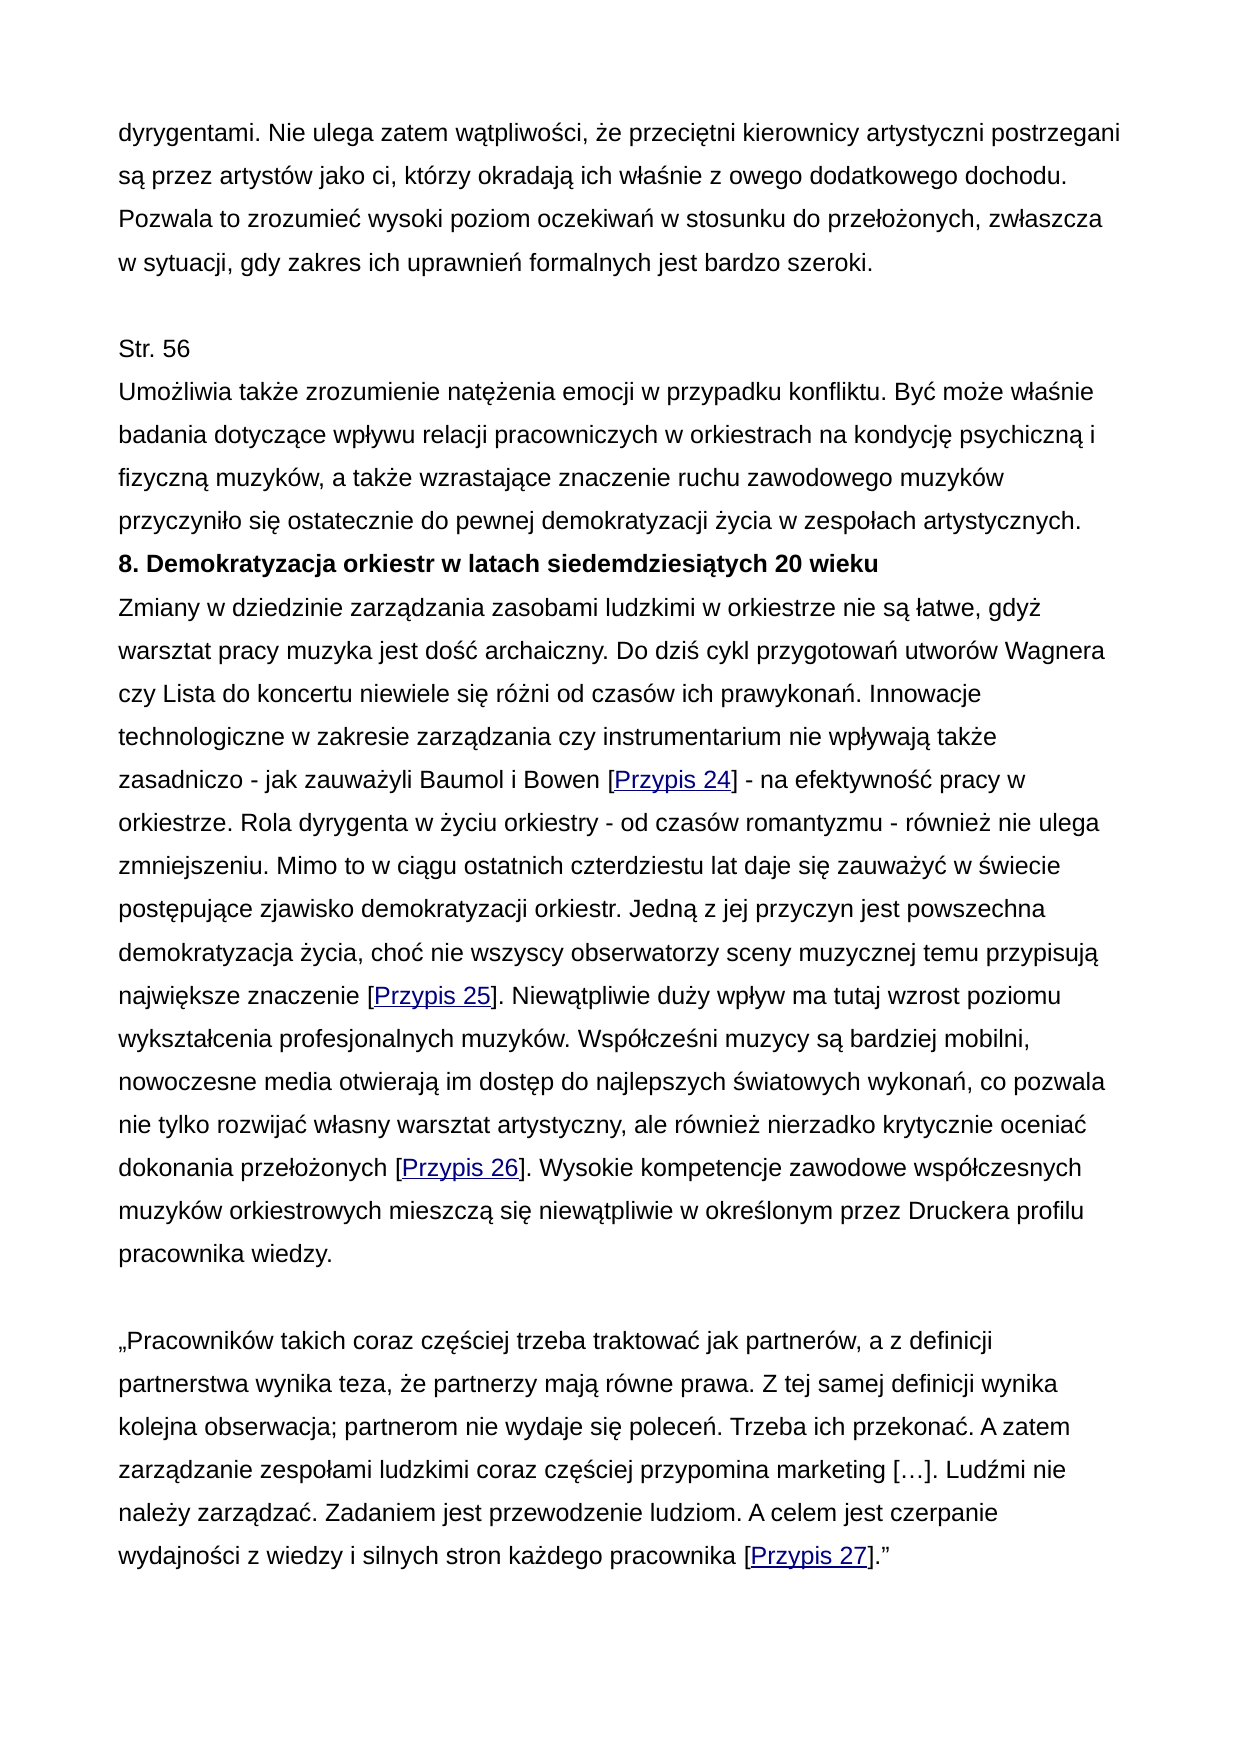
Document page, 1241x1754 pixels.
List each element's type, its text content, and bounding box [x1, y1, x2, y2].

text „Pracowników takich coraz częściej trzeba traktować jak partnerów, a z definicji partnerstwa wynika teza, że partnerzy mają równe prawa. Z tej samej definicji wynika kolejna obserwacja; partnerom nie wydaje się poleceń. Trzeba ich przekonać. A zatem zarządzanie zespołami ludzkimi coraz częściej przypomina marketing […]. Ludźmi nie należy zarządzać. Zadaniem jest przewodzenie ludziom. A celem jest czerpanie wydajności z wiedzy i silnych stron każdego pracownika [Przypis 27].” [118, 1326, 1122, 1570]
text Str. 56 [118, 334, 1122, 362]
subtitle 8. Demokratyzacja orkiestr w latach siedemdziesiątych 20 wieku [118, 549, 1122, 578]
text Zmiany w dziedzinie zarządzania zasobami ludzkimi w orkiestrze nie są łatwe, gdyż warsztat pracy muzyka jest dość archaiczny. Do dziś cykl przygotowań utworów Wagnera czy Lista do koncertu niewiele się różni od czasów ich prawykonań. Innowacje technologiczne w zakresie zarządzania czy instrumentarium nie wpływają także zasadniczo - jak zauważyli Baumol i Bowen [Przypis 24] - na efektywność pracy w orkiestrze. Rola dyrygenta w życiu orkiestry - od czasów romantyzmu - również nie ulega zmniejszeniu. Mimo to w ciągu ostatnich czterdziestu lat daje się zauważyć w świecie postępujące zjawisko demokratyzacji orkiestr. Jedną z jej przyczyn jest powszechna demokratyzacja życia, choć nie wszyscy obserwatorzy sceny muzycznej temu przypisują największe znaczenie [Przypis 25]. Niewątpliwie duży wpływ ma tutaj wzrost poziomu wykształcenia profesjonalnych muzyków. Współcześni muzycy są bardziej mobilni, nowoczesne media otwierają im dostęp do najlepszych światowych wykonań, co pozwala nie tylko rozwijać własny warsztat artystyczny, ale również nierzadko krytycznie oceniać dokonania przełożonych [Przypis 26]. Wysokie kompetencje zawodowe współczesnych muzyków orkiestrowych mieszczą się niewątpliwie w określonym przez Druckera profilu pracownika wiedzy. [118, 592, 1122, 1268]
text Umożliwia także zrozumienie natężenia emocji w przypadku konfliktu. Być może właśnie badania dotyczące wpływu relacji pracowniczych w orkiestrach na kondycję psychiczną i fizyczną muzyków, a także wzrastające znaczenie ruchu zawodowego muzyków przyczyniło się ostatecznie do pewnej demokratyzacji życia w zespołach artystycznych. [118, 377, 1122, 535]
text dyrygentami. Nie ulega zatem wątpliwości, że przeciętni kierownicy artystyczni postrzegani są przez artystów jako ci, którzy okradają ich właśnie z owego dodatkowego dochodu. Pozwala to zrozumieć wysoki poziom oczekiwań w stosunku do przełożonych, zwłaszcza w sytuacji, gdy zakres ich uprawnień formalnych jest bardzo szeroki. [118, 118, 1122, 276]
